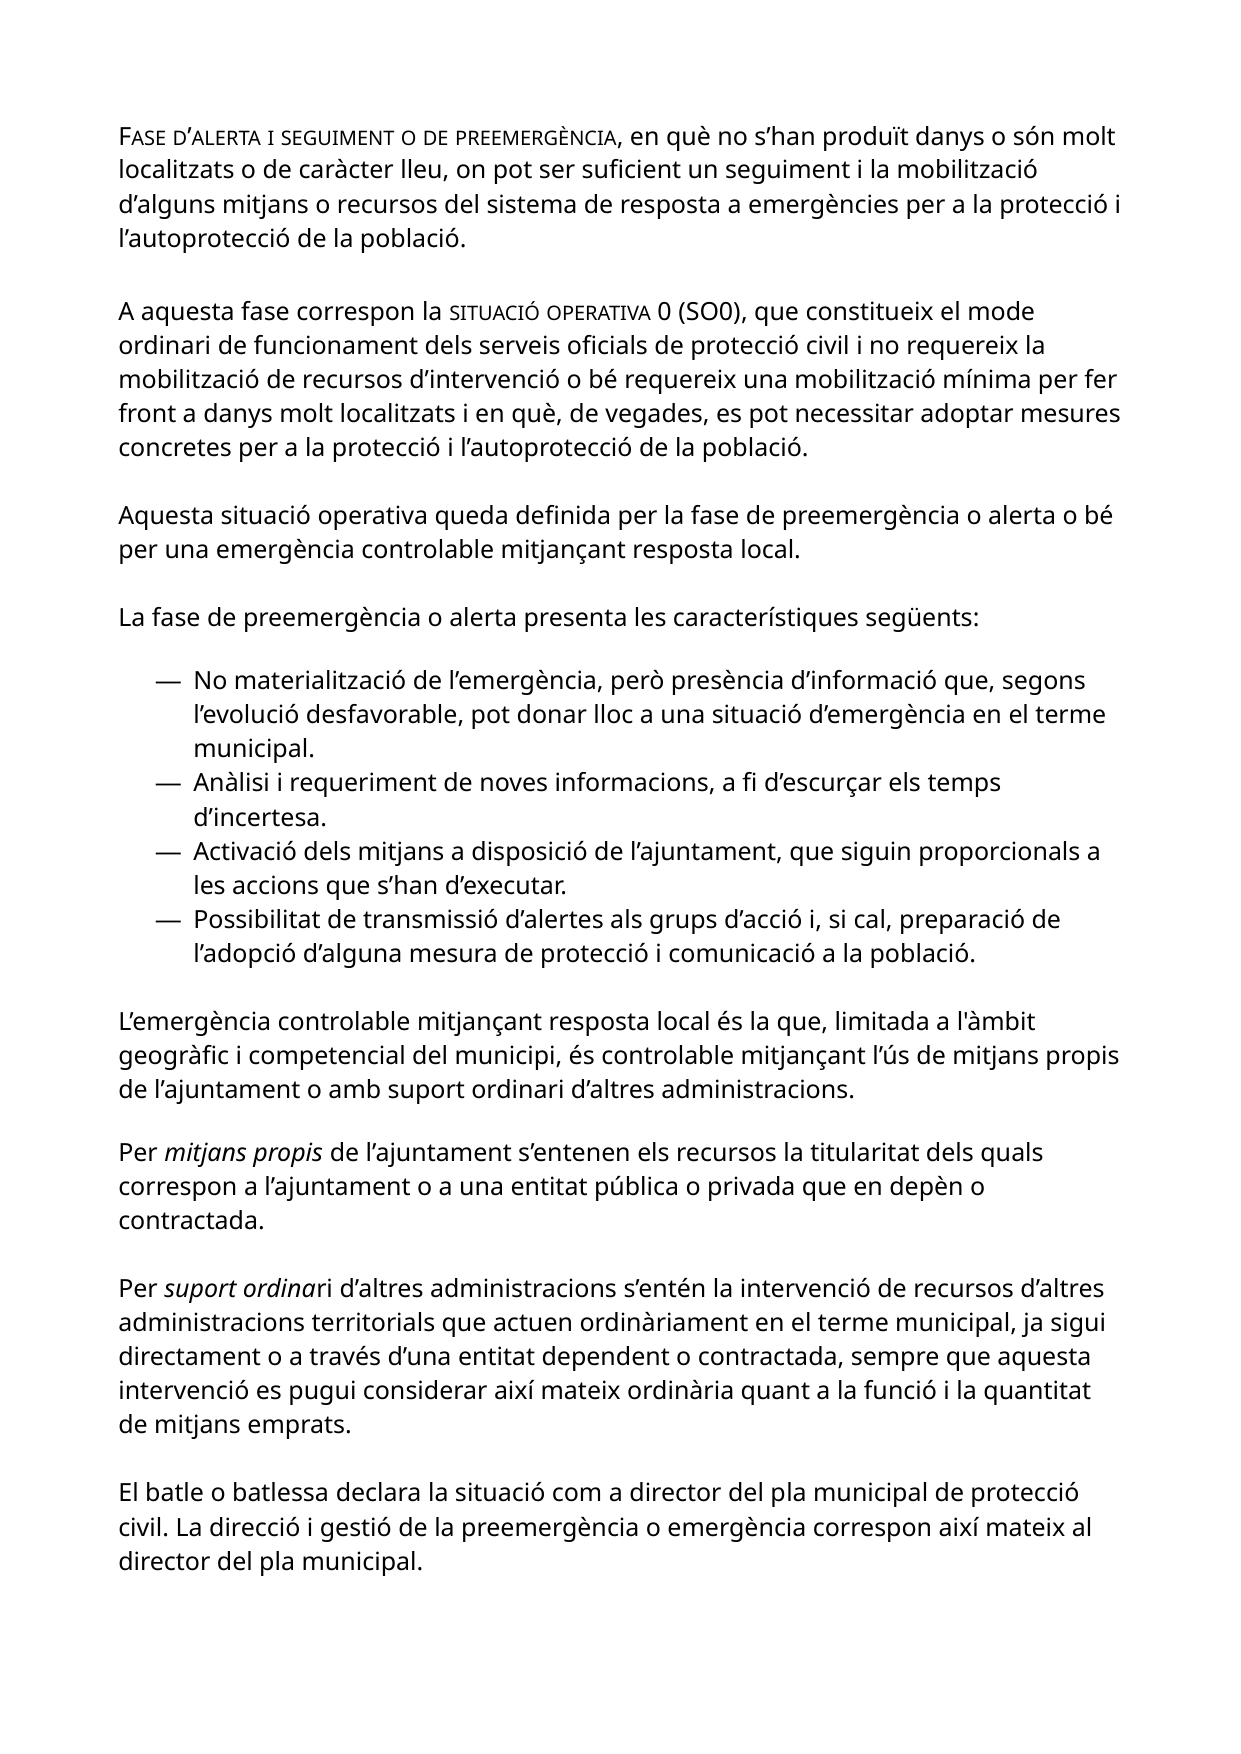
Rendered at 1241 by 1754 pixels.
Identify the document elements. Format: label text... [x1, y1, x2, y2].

list No materialització de l’emergència, però presència d’informació que, segons l’evolució desfavorable, pot donar lloc a una situació d’emergència en el terme municipal. [156, 663, 1122, 765]
text El batle o batlessa declara la situació com a director del pla municipal de protecció civil. La direcció i gestió de la preemergència o emergència correspon així mateix al director del pla municipal. [118, 1475, 1122, 1577]
text L’emergència controlable mitjançant resposta local és la que, limitada a l'àmbit geogràfic i competencial del municipi, és controlable mitjançant l’ús de mitjans propis de l’ajuntament o amb suport ordinari d’altres administracions. [118, 1003, 1122, 1106]
list Anàlisi i requeriment de noves informacions, a fi d’escurçar els temps d’incertesa. [156, 765, 1122, 833]
text A aquesta fase correspon la situació operativa 0 (SO0), que constitueix el mode ordinari de funcionament dels serveis oficials de protecció civil i no requereix la mobilització de recursos d’intervenció o bé requereix una mobilització mínima per fer front a danys molt localitzats i en què, de vegades, es pot necessitar adoptar mesures concretes per a la protecció i l’autoprotecció de la població. [118, 293, 1122, 464]
text Aquesta situació operativa queda definida per la fase de preemergència o alerta o bé per una emergència controlable mitjançant resposta local. [118, 498, 1122, 566]
list Per mitjans propis de l’ajuntament s’entenen els recursos la titularitat dels quals correspon a l’ajuntament o a una entitat pública o privada que en depèn o contractada. [118, 1134, 1122, 1237]
text La fase de preemergència o alerta presenta les característiques següents: [118, 600, 1122, 634]
text Fase d’alerta i seguiment o de preemergència, en què no s’han produït danys o són molt localitzats o de caràcter lleu, on pot ser suficient un seguiment i la mobilització d’alguns mitjans o recursos del sistema de resposta a emergències per a la protecció i l’autoprotecció de la població. [118, 118, 1122, 254]
list Possibilitat de transmissió d’alertes als grups d’acció i, si cal, preparació de l’adopció d’alguna mesura de protecció i comunicació a la població. [156, 901, 1122, 969]
list Per suport ordinari d’altres administracions s’entén la intervenció de recursos d’altres administracions territorials que actuen ordinàriament en el terme municipal, ja sigui directament o a través d’una entitat dependent o contractada, sempre que aquesta intervenció es pugui considerar així mateix ordinària quant a la funció i la quantitat de mitjans emprats. [118, 1271, 1122, 1441]
list Activació dels mitjans a disposició de l’ajuntament, que siguin proporcionals a les accions que s’han d’executar. [156, 833, 1122, 901]
